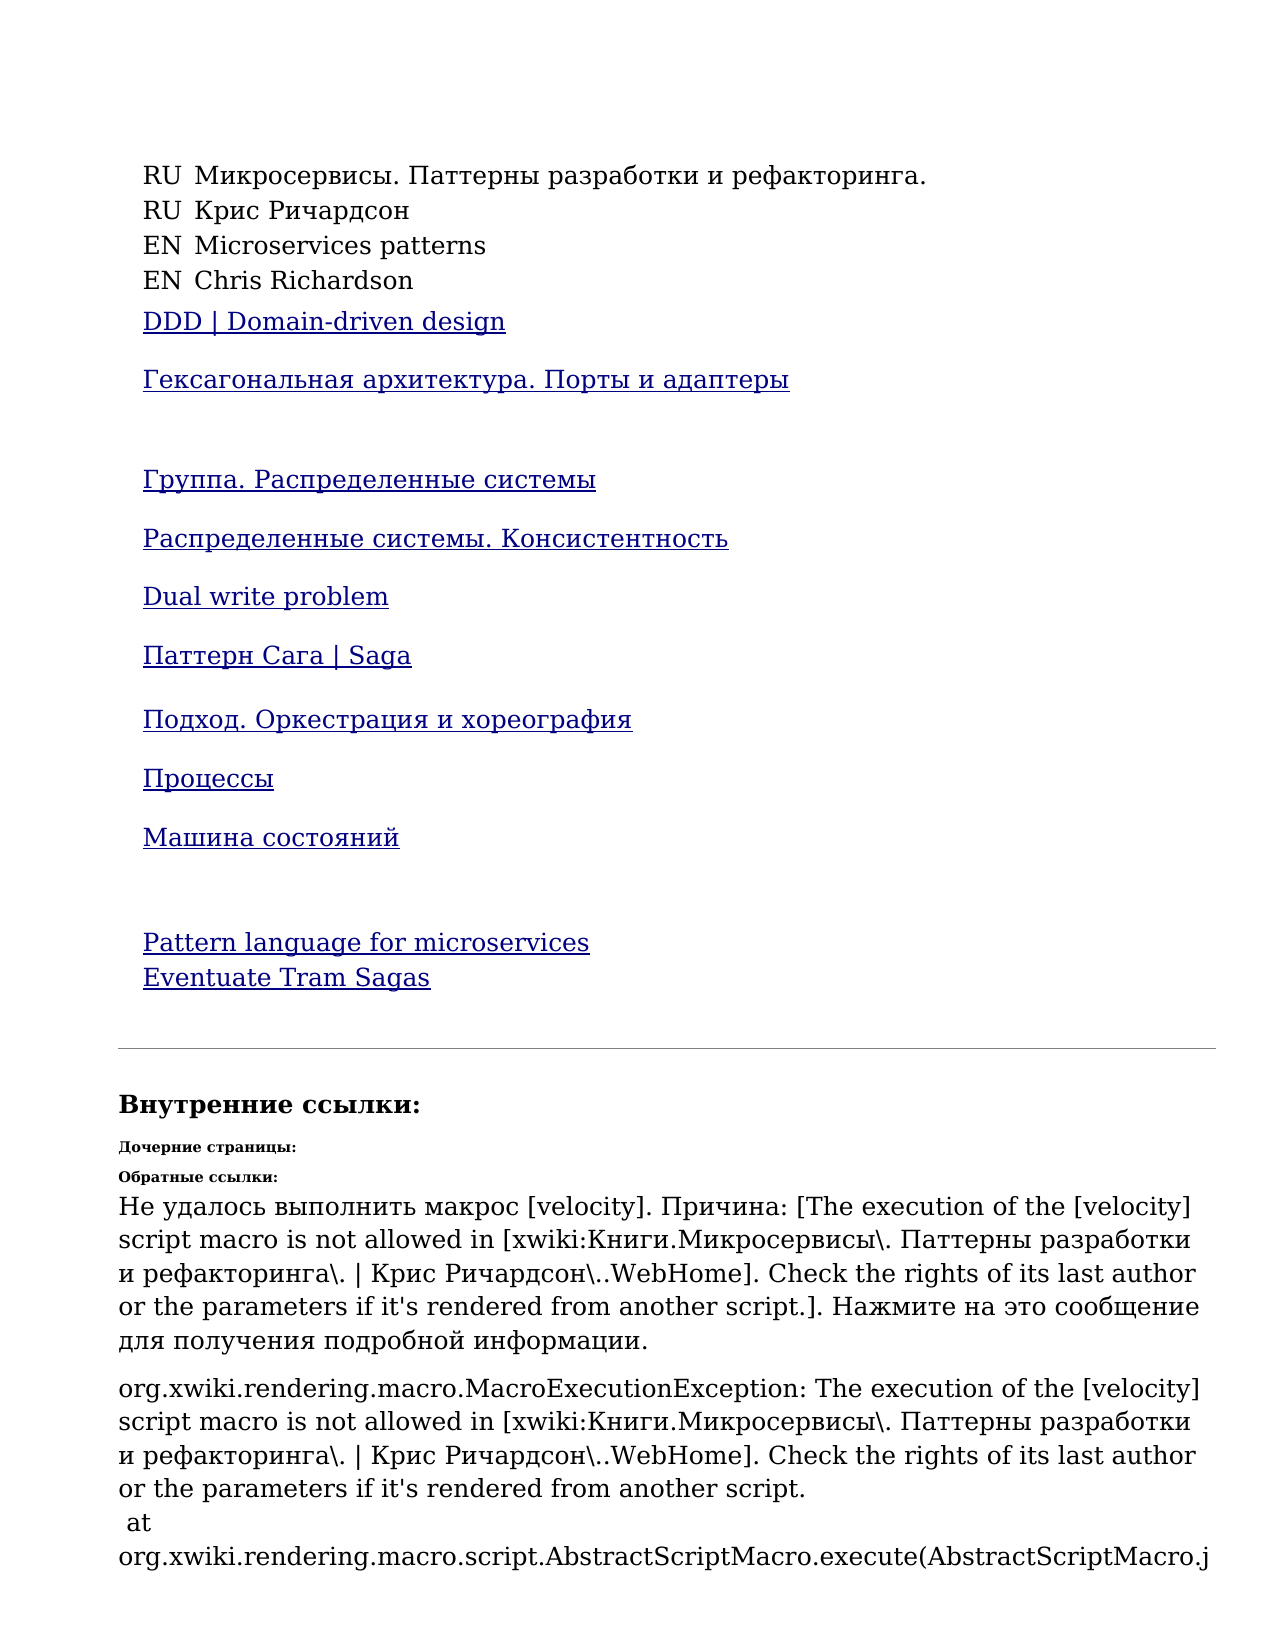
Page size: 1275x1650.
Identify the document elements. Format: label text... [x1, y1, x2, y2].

table_header DDD | Domain-driven design Гексагональная архитектура. Порты и адаптеры [139, 304, 793, 427]
table_cell Группа. Распределенные системы Распределенные системы. Консистентность Dual write problem Паттерн Сага | Saga [139, 462, 793, 703]
table_cell [118, 923, 136, 1033]
table_header RU [139, 158, 191, 193]
table_header [793, 304, 814, 427]
table_cell [136, 301, 947, 922]
table_cell Крис Ричардсон [191, 193, 936, 228]
subtitle Дочерние страницы: [118, 1138, 1216, 1156]
table_cell [118, 301, 136, 922]
table_cell [596, 960, 617, 995]
table_cell [139, 995, 596, 1030]
table_header Микросервисы. Паттерны разработки и рефакторинга. [191, 158, 936, 193]
table_header [136, 155, 947, 301]
table_cell [793, 427, 814, 462]
table_cell [793, 462, 814, 703]
table_cell [139, 427, 793, 462]
table_cell [136, 923, 947, 1033]
table_cell [596, 995, 617, 1030]
table_cell [793, 703, 814, 884]
table_cell [793, 885, 814, 919]
table_cell Eventuate Tram Sagas [139, 960, 596, 995]
table_cell [139, 885, 793, 919]
table_cell EN [139, 263, 191, 298]
subtitle Обратные ссылки: [118, 1168, 1216, 1185]
table_cell Подход. Оркестрация и хореография Процессы Машина состояний [139, 703, 793, 884]
table_header Pattern language for microservices [139, 925, 596, 960]
text Не удалось выполнить макрос [velocity]. Причина: [The execution of the [velocity] script macro is not allowed in [xwiki:Книги.Микросервисы\. Паттерны разработки и рефакторинга\. | Крис Ричардсон\..WebHome]. Check the rights of its last author or the parameters if it's rendered from another script.]. Нажмите на это сообщение для получения подробной информации. [118, 1192, 1216, 1355]
table_header [596, 925, 617, 960]
text org.xwiki.rendering.macro.MacroExecutionException: The execution of the [velocity] script macro is not allowed in [xwiki:Книги.Микросервисы\. Паттерны разработки и рефакторинга\. | Крис Ричардсон\..WebHome]. Check the rights of its last author or the parameters if it's rendered from another script. at org.xwiki.rendering.macro.script.AbstractScriptMacro.execute(AbstractScriptMacro.j [118, 1374, 1216, 1571]
table_header [118, 155, 136, 301]
table_cell EN [139, 228, 191, 263]
table_cell RU [139, 193, 191, 228]
table_cell Chris Richardson [191, 263, 936, 298]
table_cell Microservices patterns [191, 228, 936, 263]
subtitle Внутренние ссылки: [118, 1090, 1216, 1120]
